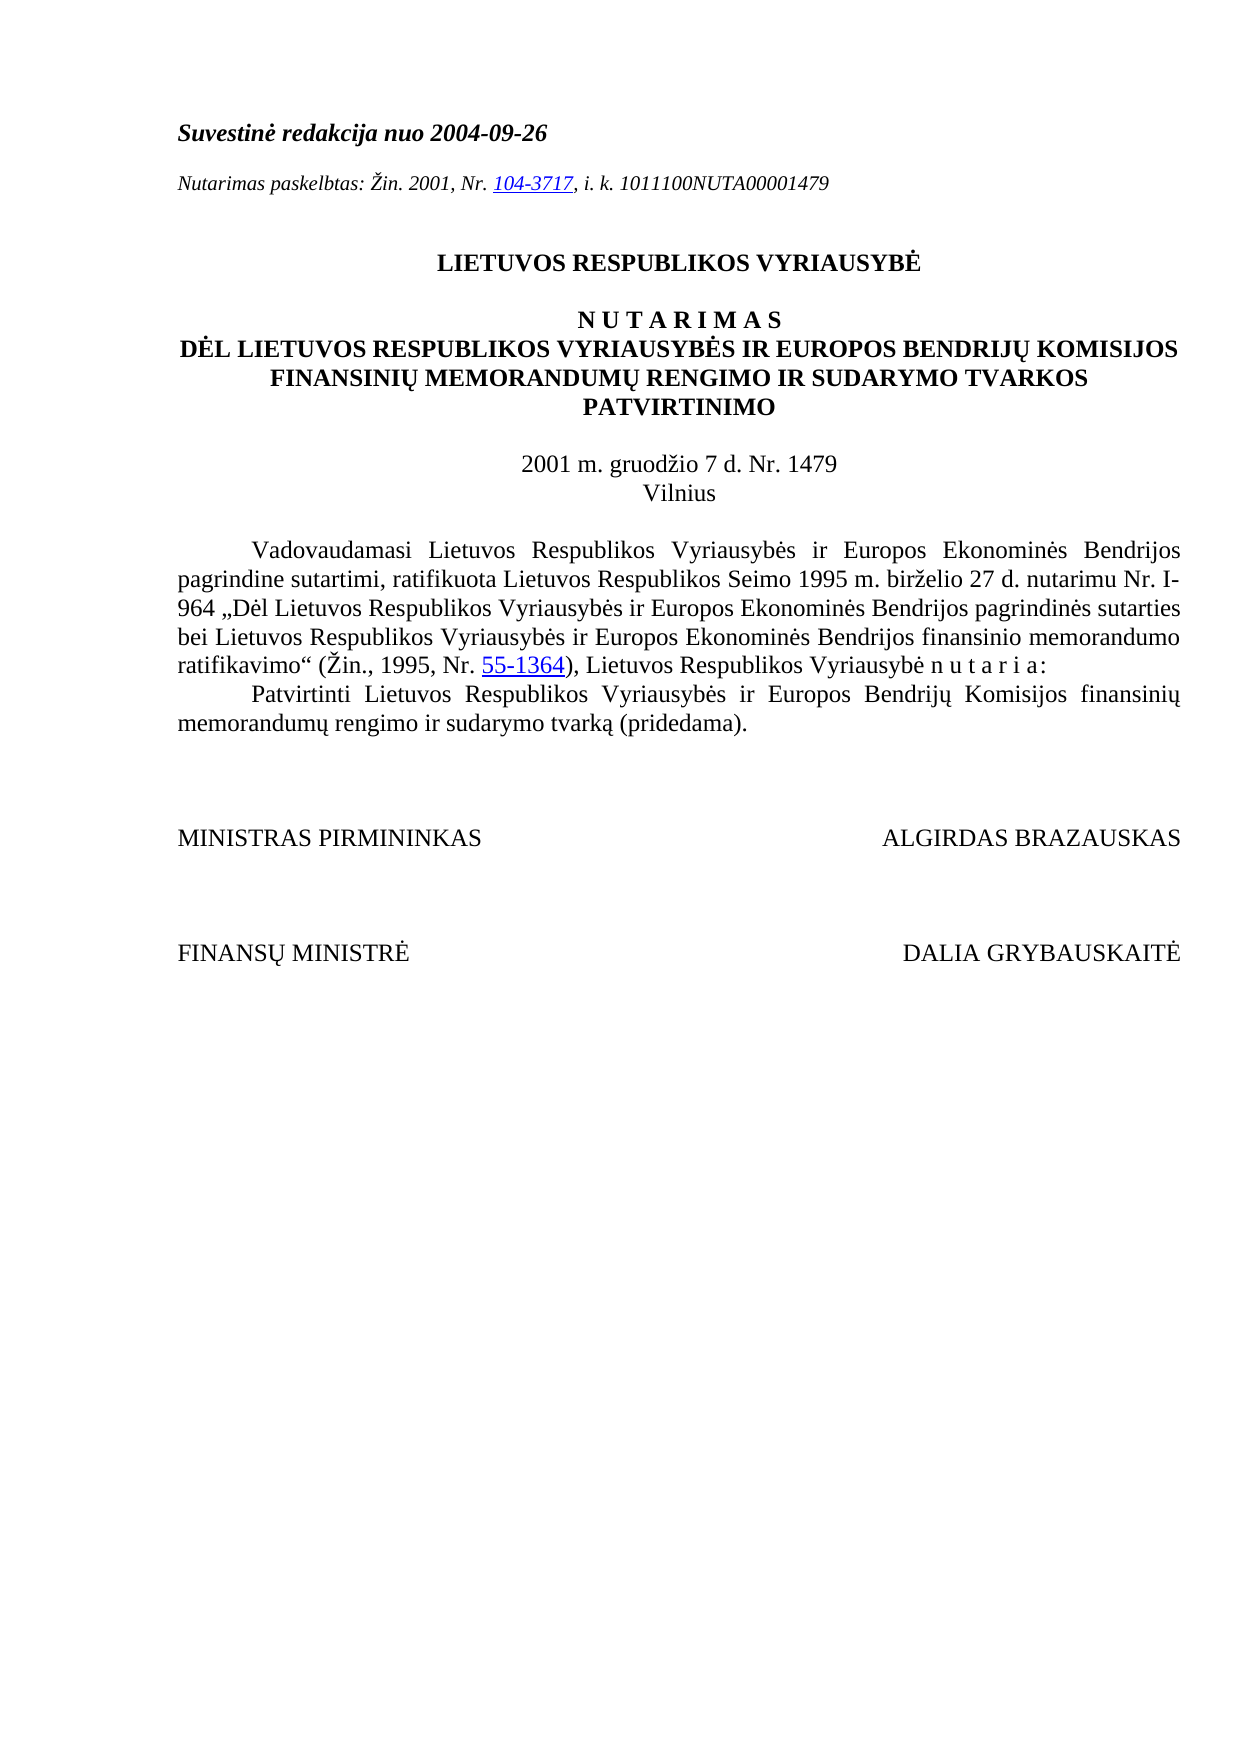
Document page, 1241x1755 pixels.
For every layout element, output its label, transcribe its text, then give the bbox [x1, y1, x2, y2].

text Vadovaudamasi Lietuvos Respublikos Vyriausybės ir Europos Ekonominės Bendrijos pagrindine sutartimi, ratifikuota Lietuvos Respublikos Seimo 1995 m. birželio 27 d. nutarimu Nr. I-964 „Dėl Lietuvos Respublikos Vyriausybės ir Europos Ekonominės Bendrijos pagrindinės sutarties bei Lietuvos Respublikos Vyriausybės ir Europos Ekonominės Bendrijos finansinio memorandumo ratifikavimo“ (Žin., 1995, Nr. 55-1364), Lietuvos Respublikos Vyriausybė nutaria: [177, 535, 1181, 679]
text Finansų ministrė Dalia Grybauskaitė [177, 938, 1181, 967]
text Ministras Pirmininkas Algirdas Brazauskas [177, 823, 1181, 852]
text Vilnius [177, 478, 1181, 507]
text 2001 m. gruodžio 7 d. Nr. 1479 [177, 449, 1181, 478]
text DĖL LIETUVOS RESPUBLIKOS VYRIAUSYBĖS IR EUROPOS BENDRIJŲ KOMISIJOS FINANSINIŲ MEMORANDUMŲ RENGIMO IR SUDARYMO TVARKOS PATVIRTINIMO [177, 334, 1181, 420]
text Patvirtinti Lietuvos Respublikos Vyriausybės ir Europos Bendrijų Komisijos finansinių memorandumų rengimo ir sudarymo tvarką (pridedama). [177, 679, 1181, 737]
text Nutarimas paskelbtas: Žin. 2001, Nr. 104-3717, i. k. 1011100NUTA00001479 [177, 171, 1181, 195]
text Suvestinė redakcija nuo 2004-09-26 [177, 118, 1181, 147]
text LIETUVOS RESPUBLIKOS VYRIAUSYBĖ [177, 248, 1181, 277]
text N U T A R I M A S [177, 305, 1181, 334]
